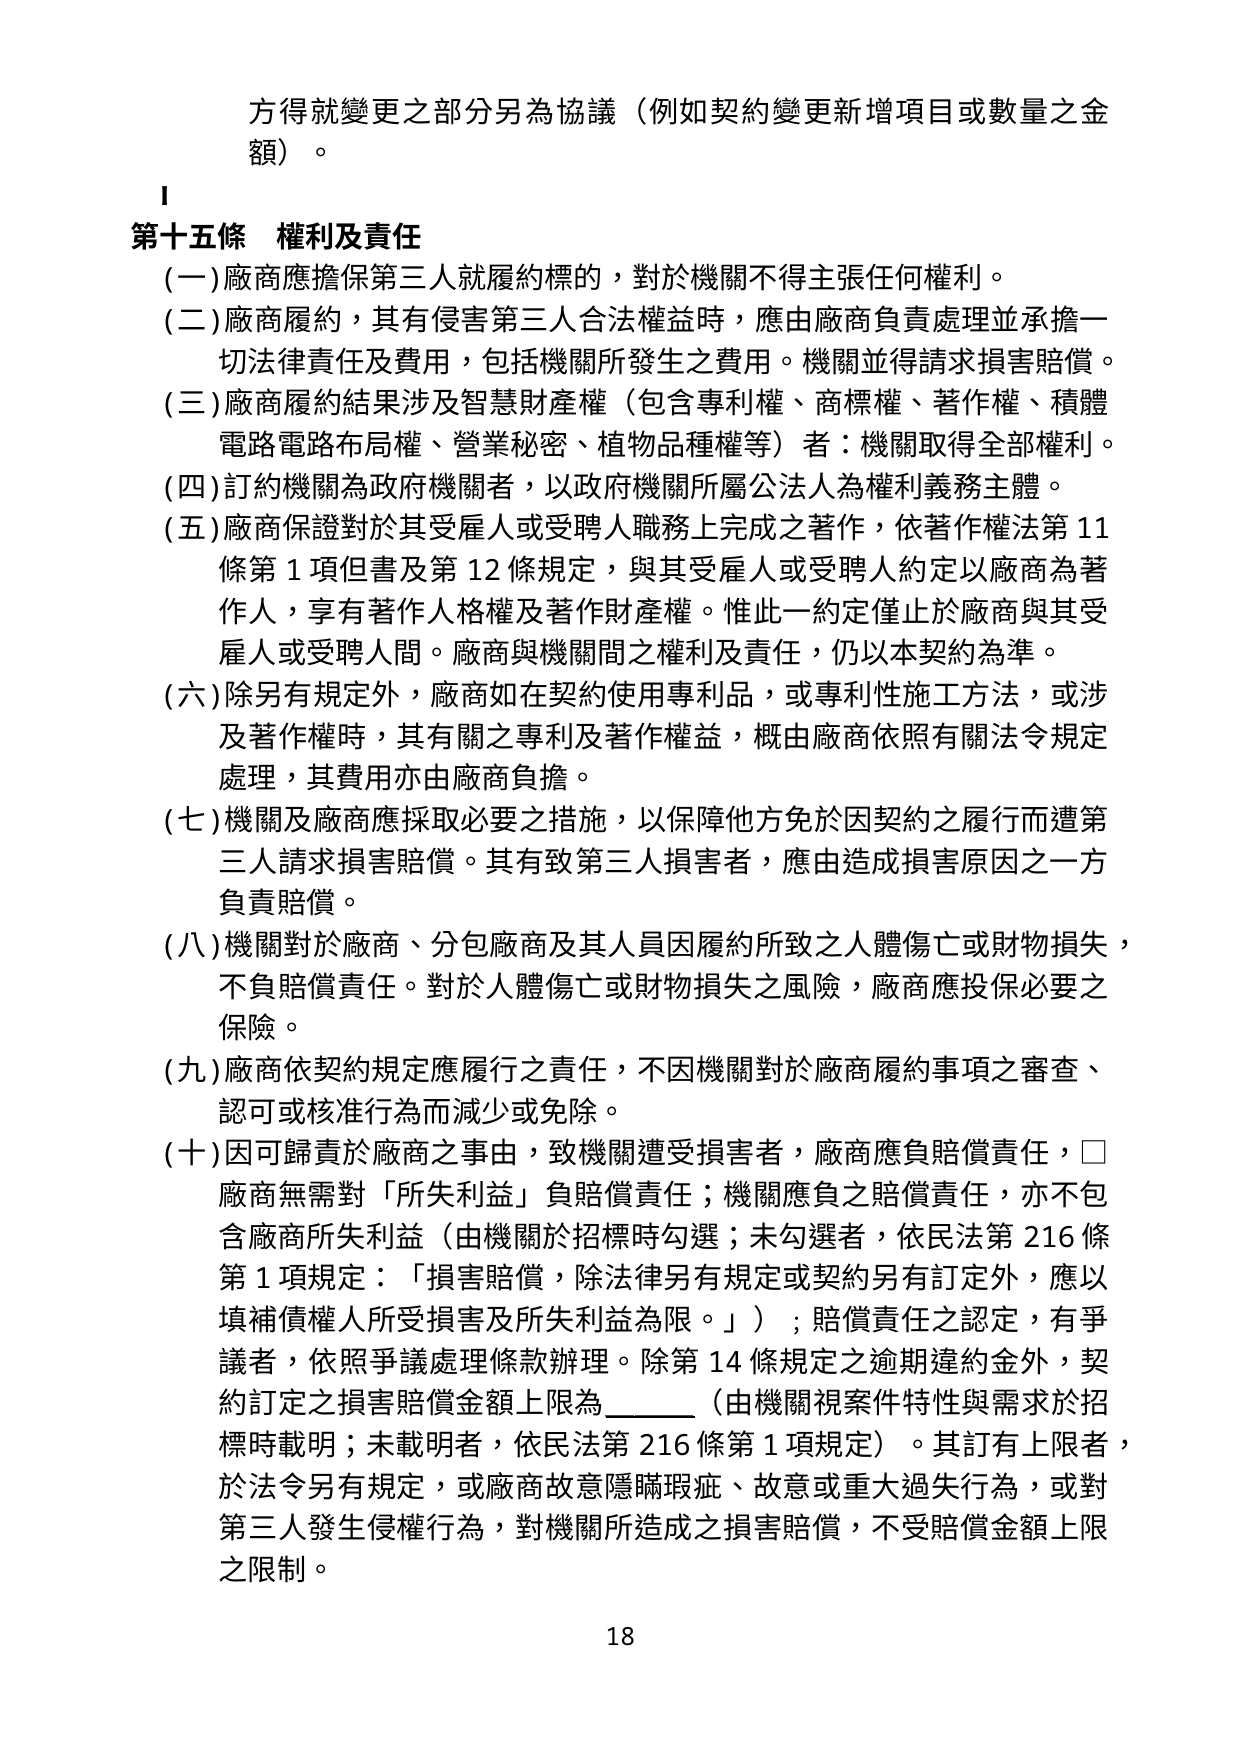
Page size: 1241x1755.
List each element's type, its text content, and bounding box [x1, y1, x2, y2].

text 第十五條 權利及責任 [130, 214, 1110, 255]
text (二)廠商履約，其有侵害第三人合法權益時，應由廠商負責處理並承擔一切法律責任及費用，包括機關所發生之費用。機關並得請求損害賠償。 [159, 297, 1110, 380]
text (十)因可歸責於廠商之事由，致機關遭受損害者，廠商應負賠償責任，□廠商無需對「所失利益」負賠償責任；機關應負之賠償責任，亦不包含廠商所失利益（由機關於招標時勾選；未勾選者，依民法第216條第1項規定：「損害賠償，除法律另有規定或契約另有訂定外，應以填補債權人所受損害及所失利益為限。」）﹔賠償責任之認定，有爭議者，依照爭議處理條款辦理。除第14條規定之逾期違約金外，契約訂定之損害賠償金額上限為＿＿＿（由機關視案件特性與需求於招標時載明；未載明者，依民法第216條第1項規定）。其訂有上限者，於法令另有規定，或廠商故意隱瞞瑕疵、故意或重大過失行為，或對第三人發生侵權行為，對機關所造成之損害賠償，不受賠償金額上限之限制。 [159, 1130, 1110, 1589]
text (三)廠商履約結果涉及智慧財產權（包含專利權、商標權、著作權、積體電路電路布局權、營業秘密、植物品種權等）者：機關取得全部權利。 [159, 380, 1110, 464]
text (五)廠商保證對於其受雇人或受聘人職務上完成之著作，依著作權法第11條第1項但書及第12條規定，與其受雇人或受聘人約定以廠商為著作人，享有著作人格權及著作財產權。惟此一約定僅止於廠商與其受雇人或受聘人間。廠商與機關間之權利及責任，仍以本契約為準。 [159, 505, 1110, 672]
text (八)機關對於廠商、分包廠商及其人員因履約所致之人體傷亡或財物損失，不負賠償責任。對於人體傷亡或財物損失之風險，廠商應投保必要之保險。 [159, 922, 1110, 1047]
text (四)訂約機關為政府機關者，以政府機關所屬公法人為權利義務主體。 [159, 464, 1110, 505]
text (一)廠商應擔保第三人就履約標的，對於機關不得主張任何權利。 [159, 255, 1110, 297]
text (六)除另有規定外，廠商如在契約使用專利品，或專利性施工方法，或涉及著作權時，其有關之專利及著作權益，概由廠商依照有關法令規定處理，其費用亦由廠商負擔。 [159, 672, 1110, 797]
text  [159, 172, 1110, 214]
text 方得就變更之部分另為協議（例如契約變更新增項目或數量之金額）。 [159, 89, 1110, 172]
text (七)機關及廠商應採取必要之措施，以保障他方免於因契約之履行而遭第三人請求損害賠償。其有致第三人損害者，應由造成損害原因之一方負責賠償。 [159, 797, 1110, 922]
text (九)廠商依契約規定應履行之責任，不因機關對於廠商履約事項之審查、認可或核准行為而減少或免除。 [159, 1047, 1110, 1130]
